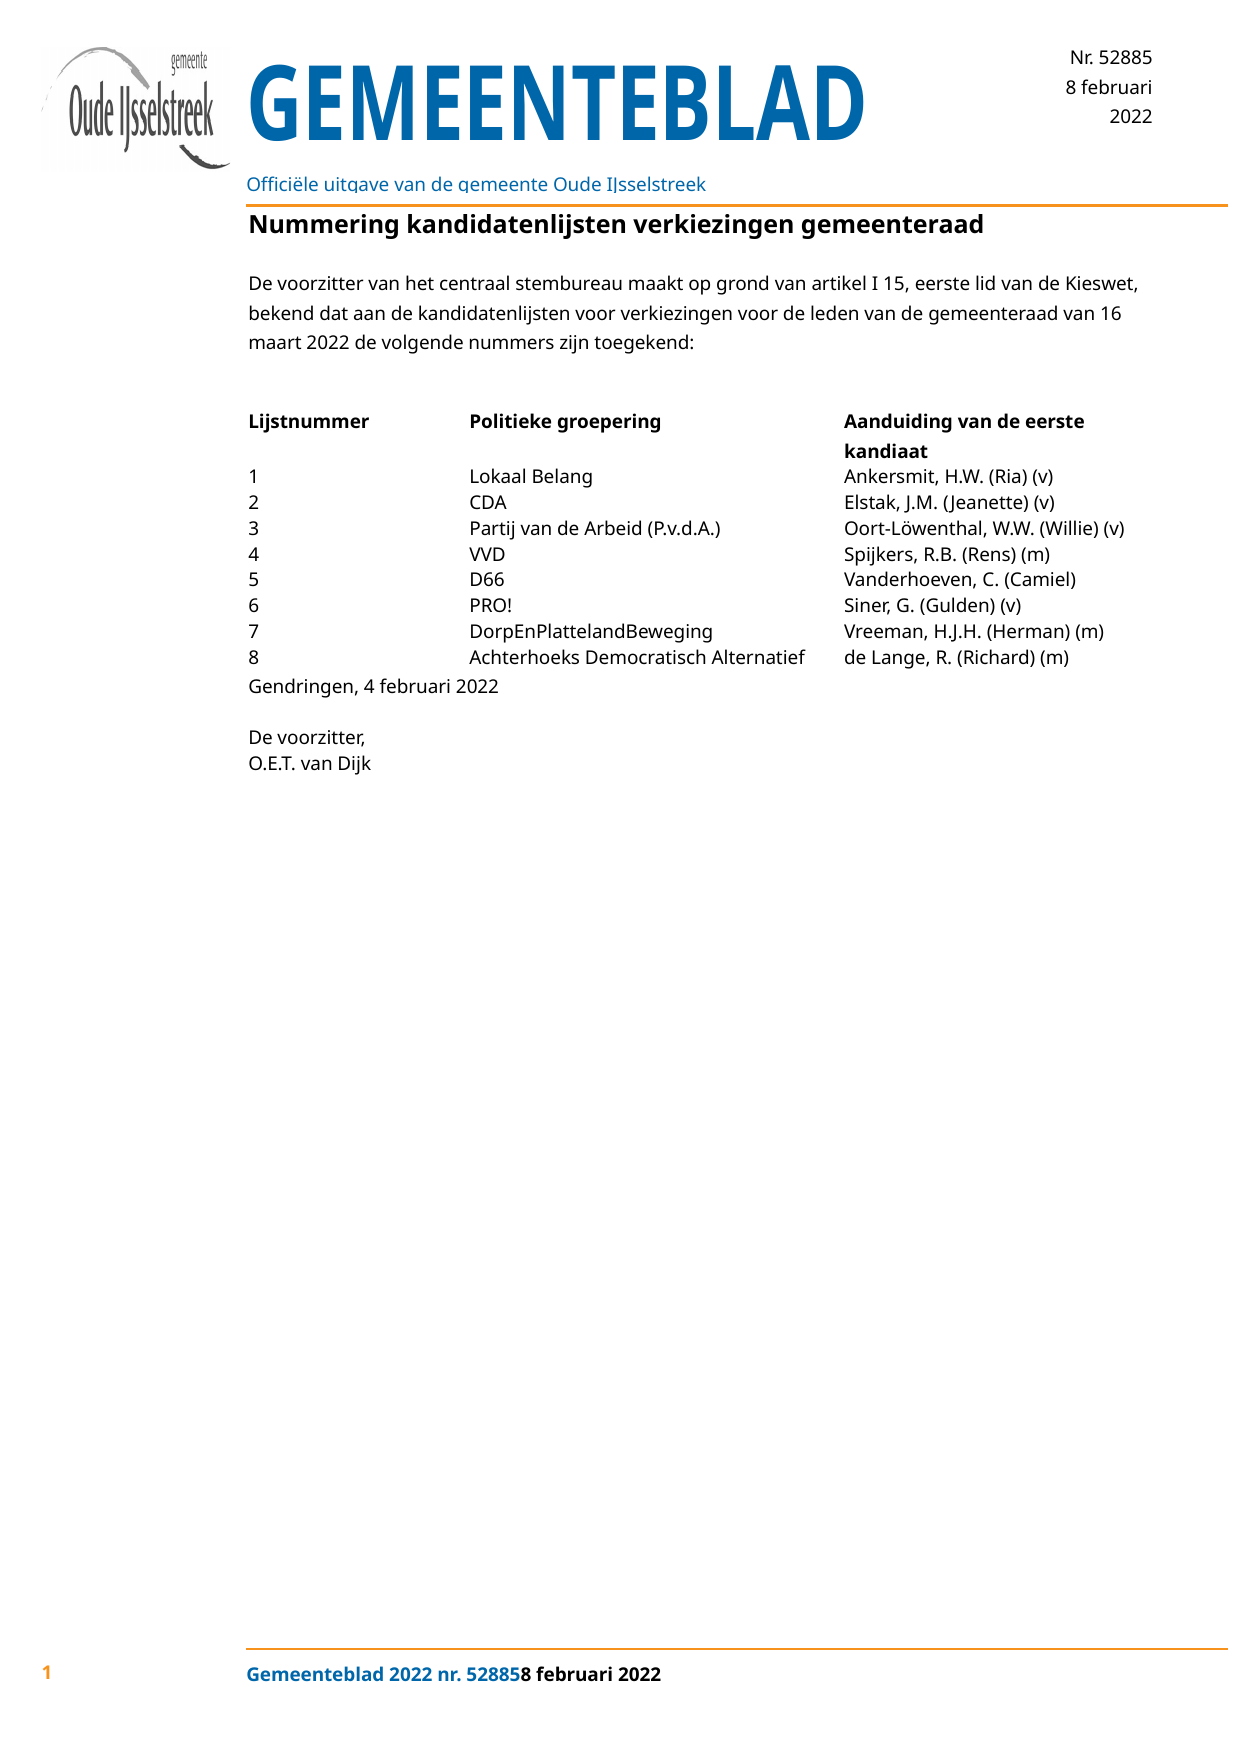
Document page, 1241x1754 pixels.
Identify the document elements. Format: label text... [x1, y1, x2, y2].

picture [41, 47, 231, 172]
table_cell de Lange, R. (Richard) (m) [844, 644, 1152, 669]
table_cell Ankersmit, H.W. (Ria) (v) [844, 464, 1152, 489]
table_cell VVD [469, 541, 844, 567]
table_header Lijstnummer [248, 409, 469, 464]
table_cell 7 [248, 618, 469, 644]
table_cell Oort-Löwenthal, W.W. (Willie) (v) [844, 515, 1152, 541]
table_cell D66 [469, 567, 844, 592]
text De voorzitter, [248, 724, 1152, 750]
table_header Aanduiding van de eerste kandiaat [844, 409, 1152, 464]
text De voorzitter van het centraal stembureau maakt op grond van artikel I 15, eerste lid van de Kieswet, bekend dat aan de kandidatenlijsten voor verkiezingen voor de leden van de gemeenteraad van 16 maart 2022 de volgende nummers zijn toegekend: [248, 270, 1152, 355]
table_cell DorpEnPlattelandBeweging [469, 618, 844, 644]
table_cell 8 [248, 644, 469, 669]
table_cell Vreeman, H.J.H. (Herman) (m) [844, 618, 1152, 644]
table_cell Partij van de Arbeid (P.v.d.A.) [469, 515, 844, 541]
text Nummering kandidatenlijsten verkiezingen gemeenteraad [248, 207, 1152, 241]
table_cell Siner, G. (Gulden) (v) [844, 593, 1152, 618]
table_cell 4 [248, 541, 469, 567]
table_cell Lokaal Belang [469, 464, 844, 489]
table_cell 3 [248, 515, 469, 541]
table_cell Elstak, J.M. (Jeanette) (v) [844, 490, 1152, 515]
table_cell Achterhoeks Democratisch Alternatief [469, 644, 844, 669]
table_cell PRO! [469, 593, 844, 618]
table_cell 2 [248, 490, 469, 515]
table_cell Spijkers, R.B. (Rens) (m) [844, 541, 1152, 567]
table_cell 6 [248, 593, 469, 618]
table_cell 5 [248, 567, 469, 592]
text Gendringen, 4 februari 2022 [248, 673, 1152, 698]
table_cell Vanderhoeven, C. (Camiel) [844, 567, 1152, 592]
table_cell CDA [469, 490, 844, 515]
table_cell 1 [248, 464, 469, 489]
text O.E.T. van Dijk [248, 750, 1152, 776]
table_header Politieke groepering [469, 409, 844, 464]
